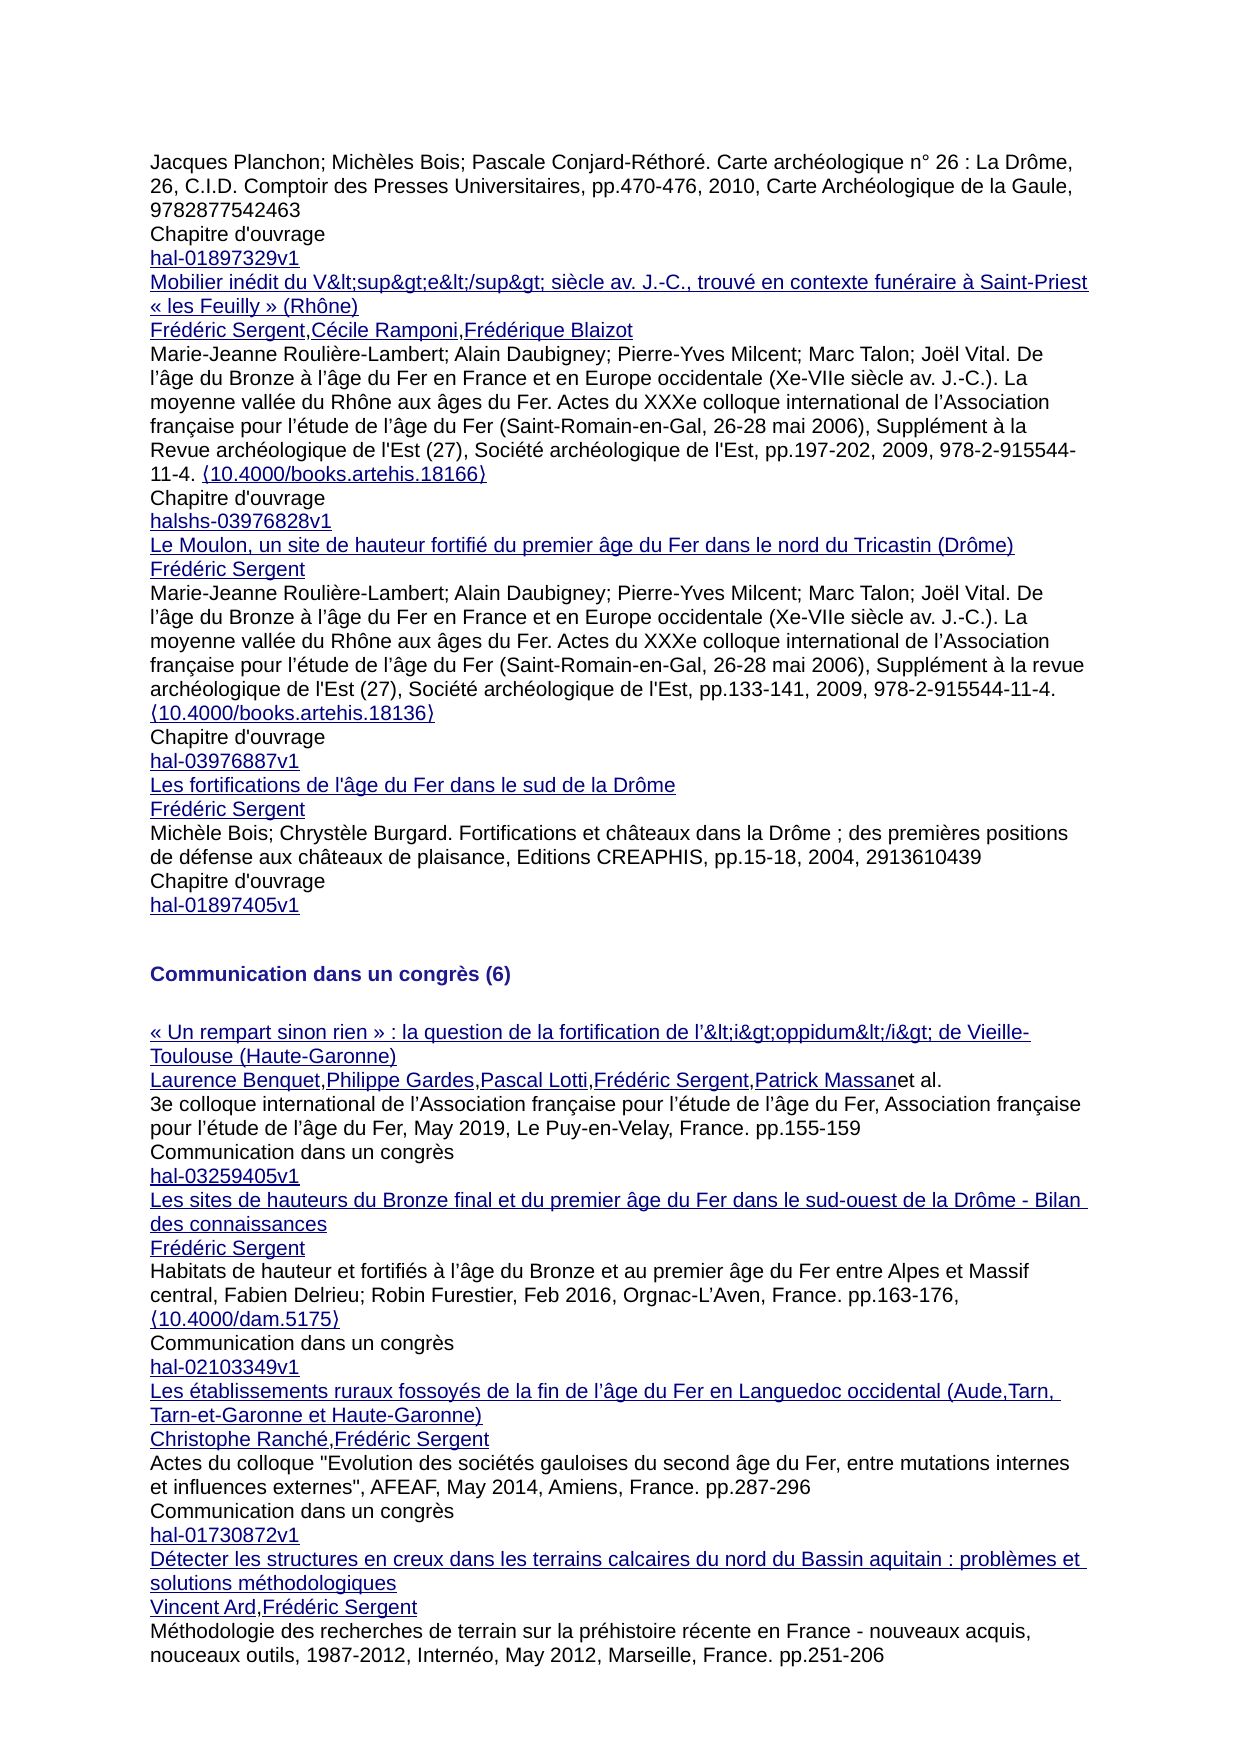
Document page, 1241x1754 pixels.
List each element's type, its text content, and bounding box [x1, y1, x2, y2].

table_cell Les fortifications de l'âge du Fer dans le sud de la Drôme Frédéric Sergent Michèle Bois; Chrystèle Burgard. Fortifications et châteaux dans la Drôme ; des premières positions de défense aux châteaux de plaisance, Editions CREAPHIS, pp.15-18, 2004, 2913610439 Chapitre d'ouvrage hal-01897405v1 [150, 773, 1090, 917]
subtitle Communication dans un congrès (6) [150, 961, 1090, 985]
table_header « Un rempart sinon rien » : la question de la fortification de l’&lt;i&gt;oppidum&lt;/i&gt; de Vieille-Toulouse (Haute-Garonne) Laurence Benquet,Philippe Gardes,Pascal Lotti,Frédéric Sergent,Patrick Massanet al. 3e colloque international de l’Association française pour l’étude de l’âge du Fer, Association française pour l’étude de l’âge du Fer, May 2019, Le Puy-en-Velay, France. pp.155-159 Communication dans un congrès hal-03259405v1 [150, 1020, 1090, 1187]
table_cell Les établissements ruraux fossoyés de la fin de l’âge du Fer en Languedoc occidental (Aude,Tarn, Tarn-et-Garonne et Haute-Garonne) Christophe Ranché,Frédéric Sergent Actes du colloque "Evolution des sociétés gauloises du second âge du Fer, entre mutations internes et influences externes", AFEAF, May 2014, Amiens, France. pp.287-296 Communication dans un congrès hal-01730872v1 [150, 1379, 1090, 1547]
table_cell Le Moulon, un site de hauteur fortifié du premier âge du Fer dans le nord du Tricastin (Drôme) Frédéric Sergent Marie-Jeanne Roulière-Lambert; Alain Daubigney; Pierre-Yves Milcent; Marc Talon; Joël Vital. De l’âge du Bronze à l’âge du Fer en France et en Europe occidentale (Xe-VIIe siècle av. J.-C.). La moyenne vallée du Rhône aux âges du Fer. Actes du XXXe colloque international de l’Association française pour l’étude de l’âge du Fer (Saint-Romain-en-Gal, 26-28 mai 2006), Supplément à la revue archéologique de l'Est (27), Société archéologique de l'Est, pp.133-141, 2009, 978-2-915544-11-4. ⟨10.4000/books.artehis.18136⟩ Chapitre d'ouvrage hal-03976887v1 [150, 533, 1090, 773]
table_cell Jacques Planchon; Michèles Bois; Pascale Conjard-Réthoré. Carte archéologique n° 26 : La Drôme, 26, C.I.D. Comptoir des Presses Universitaires, pp.470-476, 2010, Carte Archéologique de la Gaule, 9782877542463 Chapitre d'ouvrage hal-01897329v1 [150, 150, 1090, 270]
table_cell Mobilier inédit du V&lt;sup&gt;e&lt;/sup&gt; siècle av. J.-C., trouvé en contexte funéraire à Saint-Priest « les Feuilly » (Rhône) Frédéric Sergent,Cécile Ramponi,Frédérique Blaizot Marie-Jeanne Roulière-Lambert; Alain Daubigney; Pierre-Yves Milcent; Marc Talon; Joël Vital. De l’âge du Bronze à l’âge du Fer en France et en Europe occidentale (Xe-VIIe siècle av. J.-C.). La moyenne vallée du Rhône aux âges du Fer. Actes du XXXe colloque international de l’Association française pour l’étude de l’âge du Fer (Saint-Romain-en-Gal, 26-28 mai 2006), Supplément à la Revue archéologique de l'Est (27), Société archéologique de l'Est, pp.197-202, 2009, 978-2-915544-11-4. ⟨10.4000/books.artehis.18166⟩ Chapitre d'ouvrage halshs-03976828v1 [150, 270, 1090, 533]
table_cell Les sites de hauteurs du Bronze final et du premier âge du Fer dans le sud-ouest de la Drôme - Bilan des connaissances Frédéric Sergent Habitats de hauteur et fortifiés à l’âge du Bronze et au premier âge du Fer entre Alpes et Massif central, Fabien Delrieu; Robin Furestier, Feb 2016, Orgnac-L’Aven, France. pp.163-176, ⟨10.4000/dam.5175⟩ Communication dans un congrès hal-02103349v1 [150, 1188, 1090, 1379]
table_cell Détecter les structures en creux dans les terrains calcaires du nord du Bassin aquitain : problèmes et solutions méthodologiques Vincent Ard,Frédéric Sergent Méthodologie des recherches de terrain sur la préhistoire récente en France - nouveaux acquis, nouceaux outils, 1987-2012, Internéo, May 2012, Marseille, France. pp.251-206 [150, 1547, 1090, 1667]
